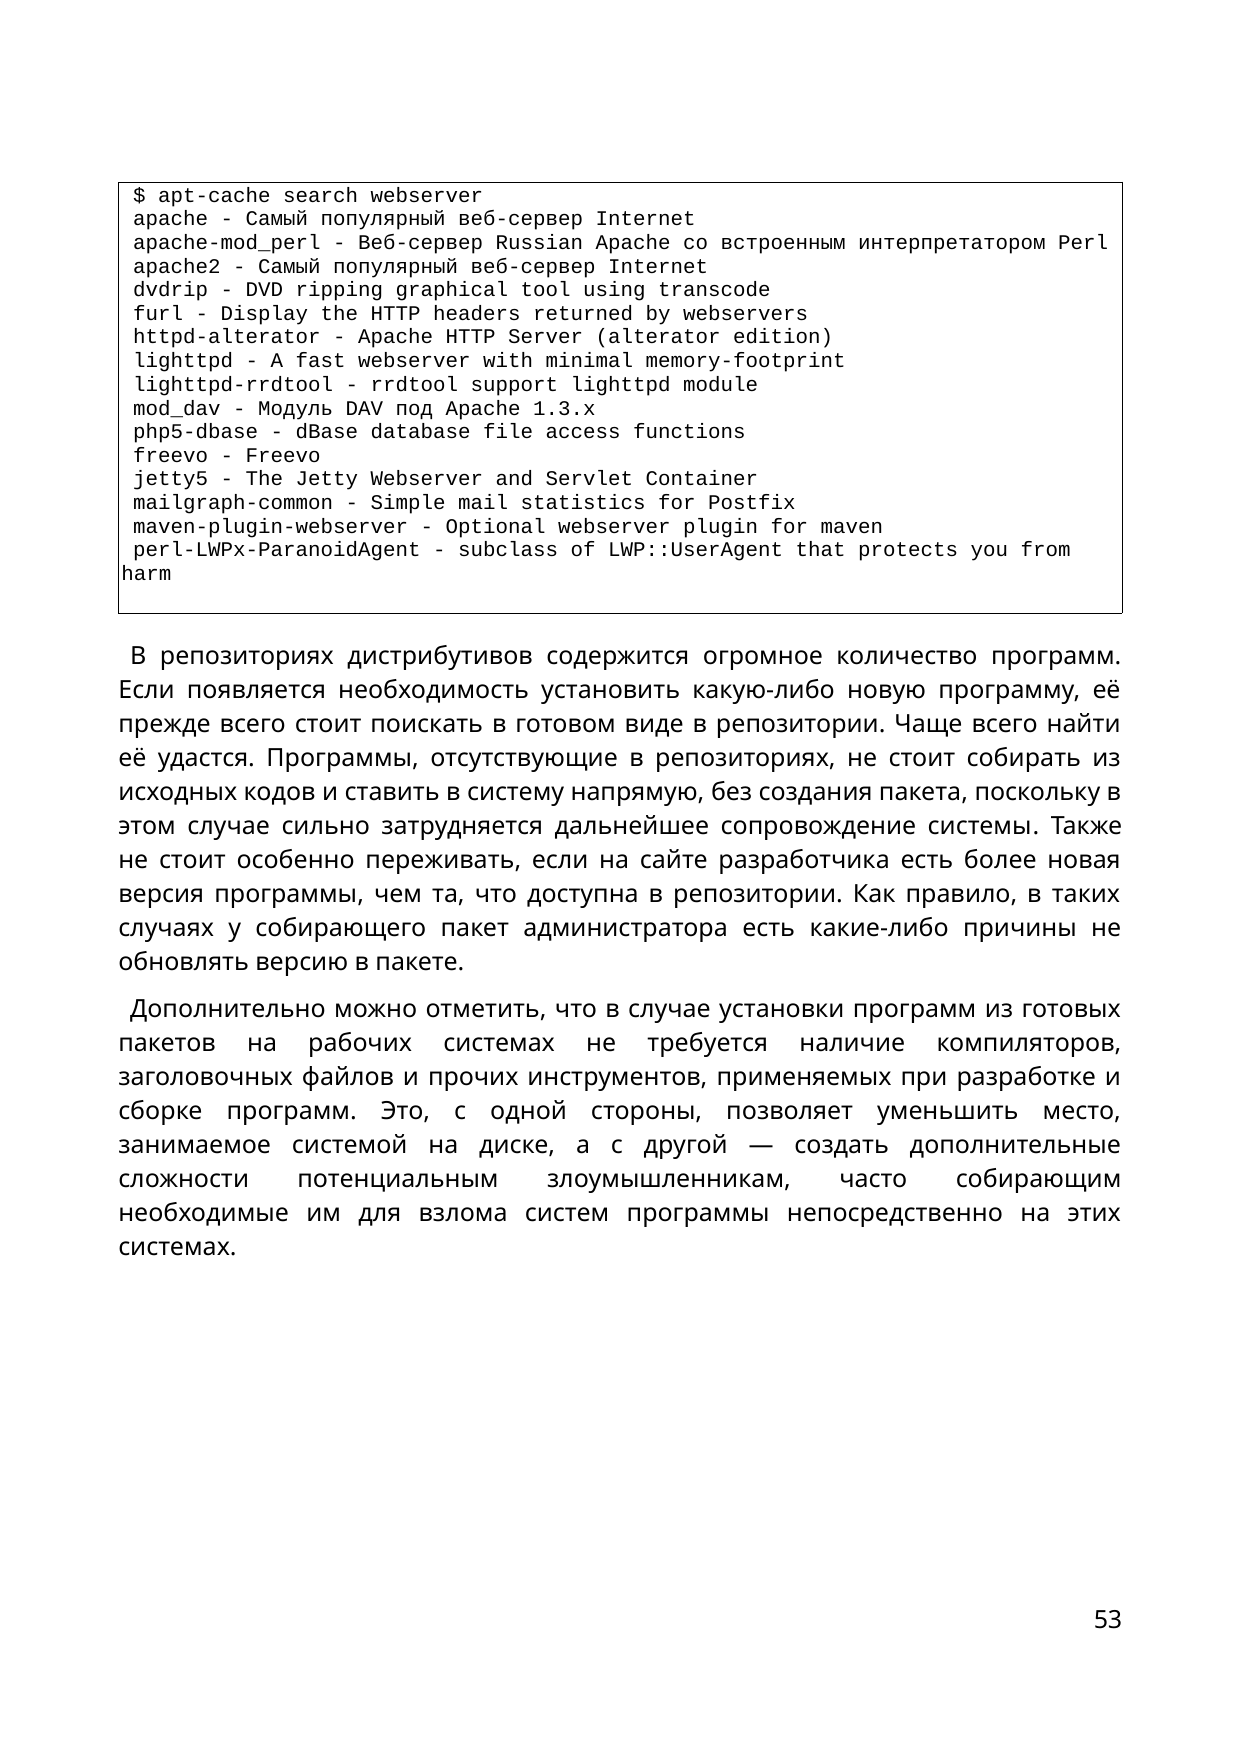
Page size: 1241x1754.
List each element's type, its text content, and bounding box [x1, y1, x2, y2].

text apache - Самый популярный веб-сервер Internet [119, 205, 1122, 229]
text jetty5 - The Jetty Webserver and Servlet Container [119, 465, 1122, 489]
text php5-dbase - dBase database file access functions [119, 418, 1122, 442]
text furl - Display the HTTP headers returned by webservers [119, 300, 1122, 323]
text maven-plugin-webserver - Optional webserver plugin for maven [119, 513, 1122, 536]
text httpd-alterator - Apache HTTP Server (alterator edition) [119, 323, 1122, 347]
text apache-mod_perl - Веб-сервер Russian Apache со встроенным интерпретатором Perl [119, 229, 1122, 253]
text perl-LWPx-ParanoidAgent - subclass of LWP::UserAgent that protects you from harm [119, 536, 1122, 587]
text $ apt-cache search webserver [119, 183, 1122, 205]
text lighttpd - A fast webserver with minimal memory-footprint [119, 347, 1122, 371]
text dvdrip - DVD ripping graphical tool using transcode [119, 276, 1122, 300]
text Дополнительно можно отметить, что в случае установки программ из готовых пакетов на рабочих системах не требуется наличие компиляторов, заголовочных файлов и прочих инструментов, применяемых при разработке и сборке программ. Это, с одной стороны, позволяет уменьшить место, занимаемое системой на диске, а с другой — создать дополнительные сложности потенциальным злоумышленникам, часто собирающим необходимые им для взлома систем программы непосредственно на этих системах. [118, 991, 1122, 1263]
text apache2 - Самый популярный веб-сервер Internet [119, 253, 1122, 276]
text freevo - Freevo [119, 442, 1122, 465]
text mailgraph-common - Simple mail statistics for Postfix [119, 489, 1122, 513]
text В репозиториях дистрибутивов содержится огромное количество программ. Если появляется необходимость установить какую-либо новую программу, её прежде всего стоит поискать в готовом виде в репозитории. Чаще всего найти её удастся. Программы, отсутствующие в репозиториях, не стоит собирать из исходных кодов и ставить в систему напрямую, без создания пакета, поскольку в этом случае сильно затрудняется дальнейшее сопровождение системы. Также не стоит особенно переживать, если на сайте разработчика есть более новая версия программы, чем та, что доступна в репозитории. Как правило, в таких случаях у собирающего пакет администратора есть какие-либо причины не обновлять версию в пакете. [118, 637, 1122, 978]
text mod_dav - Модуль DAV под Apache 1.3.x [119, 394, 1122, 418]
text lighttpd-rrdtool - rrdtool support lighttpd module [119, 371, 1122, 394]
